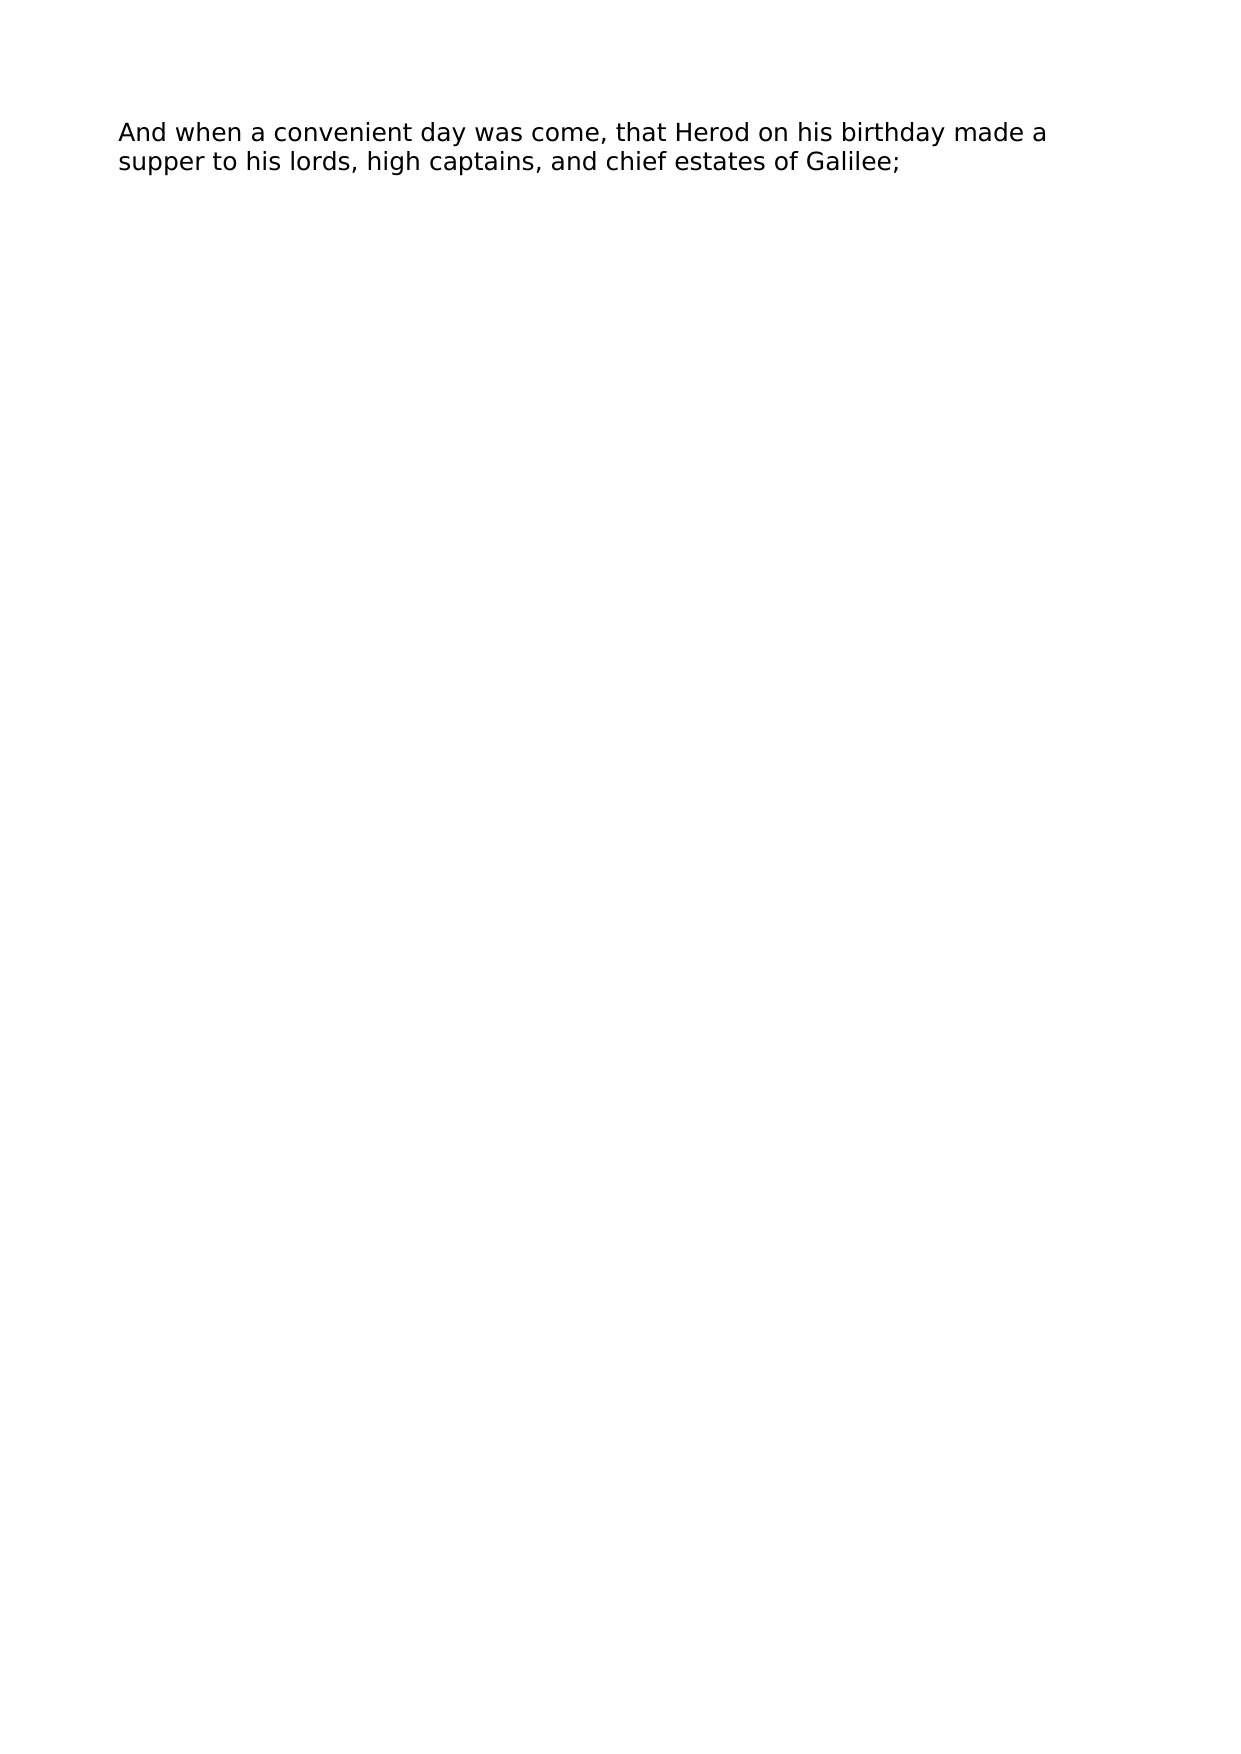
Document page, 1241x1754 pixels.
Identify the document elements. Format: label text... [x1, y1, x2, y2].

text And when a convenient day was come, that Herod on his birthday made a supper to his lords, high captains, and chief estates of Galilee; [118, 118, 1122, 176]
